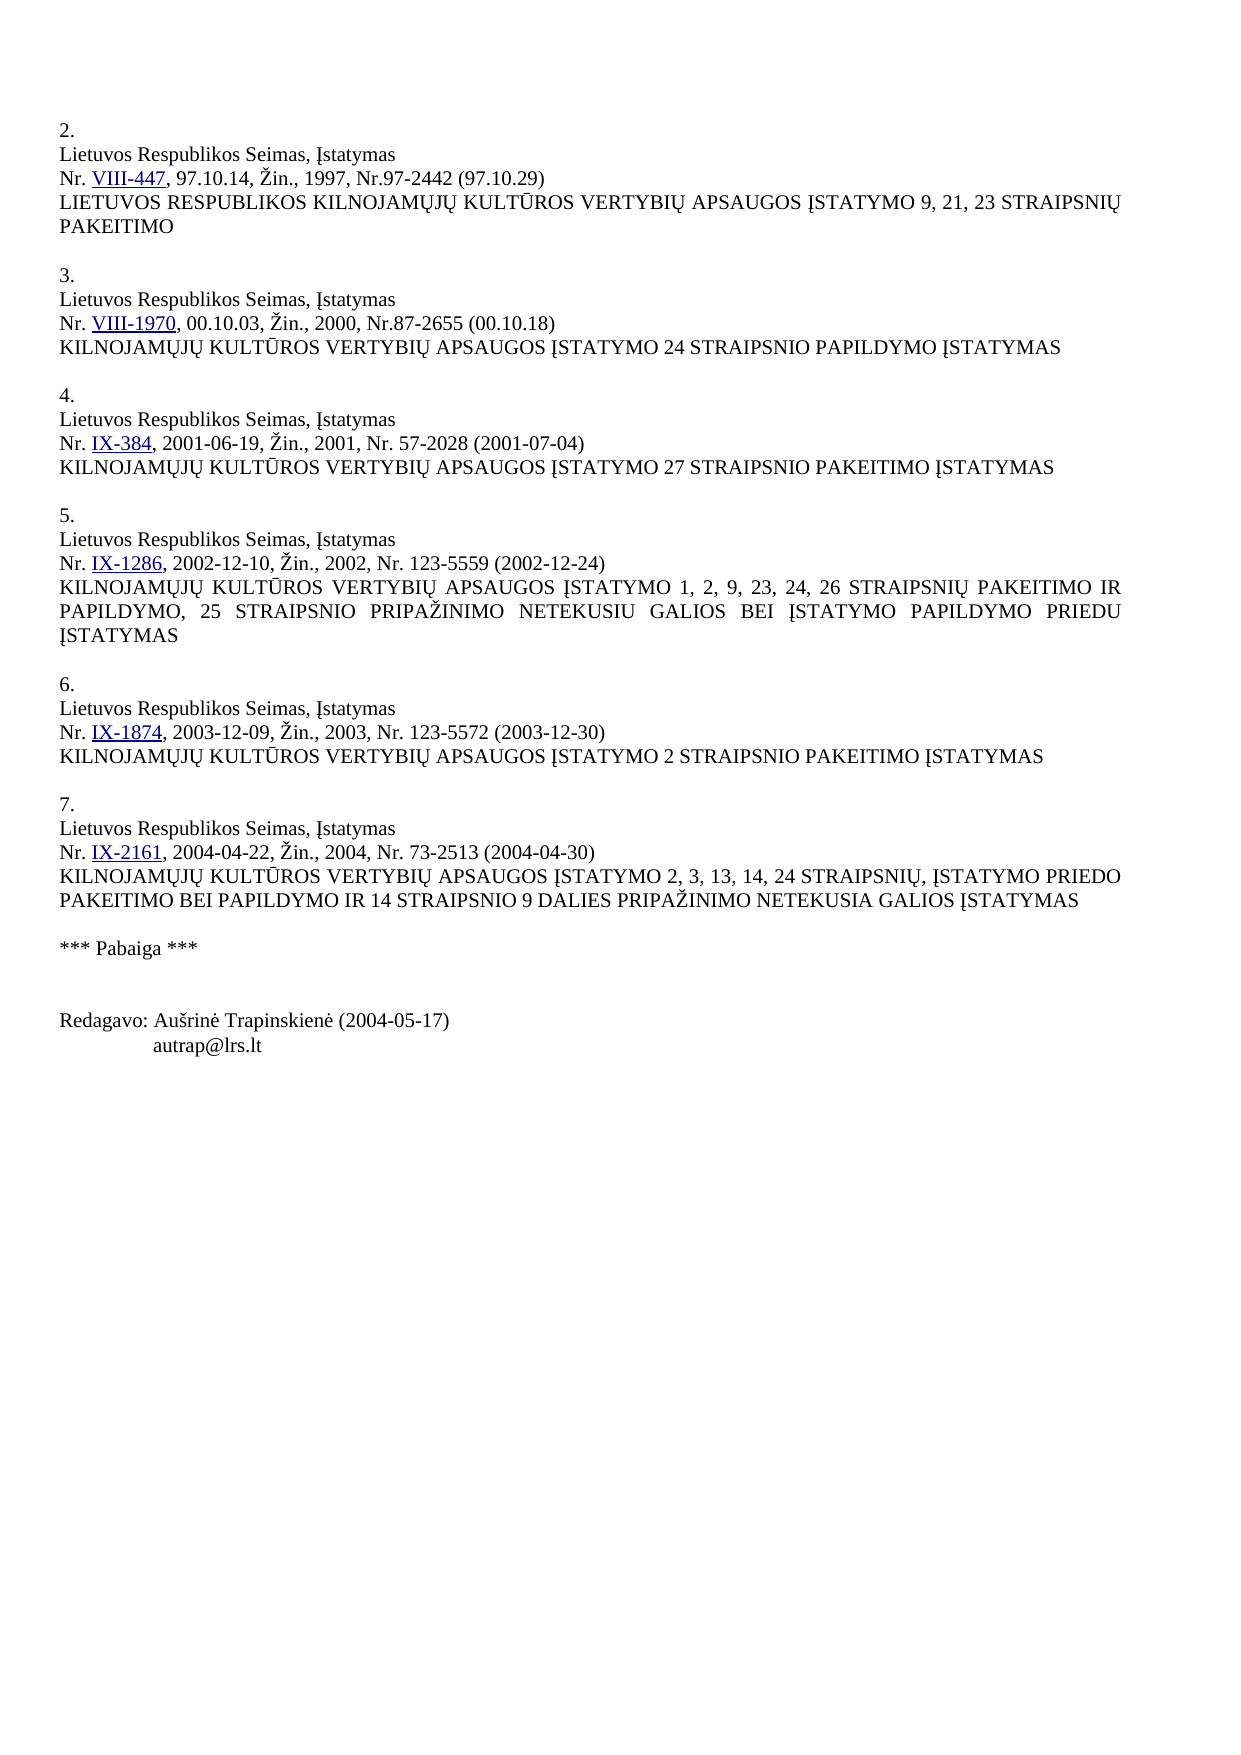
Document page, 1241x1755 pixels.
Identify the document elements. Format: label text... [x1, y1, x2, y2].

text Nr. IX-384, 2001-06-19, Žin., 2001, Nr. 57-2028 (2001-07-04) [59, 431, 1122, 455]
text Lietuvos Respublikos Seimas, Įstatymas [59, 142, 1122, 166]
text Lietuvos Respublikos Seimas, Įstatymas [59, 407, 1122, 431]
text 5. [59, 503, 1122, 527]
text 6. [59, 672, 1122, 696]
text KILNOJAMŲJŲ KULTŪROS VERTYBIŲ APSAUGOS ĮSTATYMO 2 STRAIPSNIO PAKEITIMO ĮSTATYMAS [59, 744, 1122, 768]
text KILNOJAMŲJŲ KULTŪROS VERTYBIŲ APSAUGOS ĮSTATYMO 1, 2, 9, 23, 24, 26 STRAIPSNIŲ PAKEITIMO IR PAPILDYMO, 25 STRAIPSNIO PRIPAŽINIMO NETEKUSIU GALIOS BEI ĮSTATYMO PAPILDYMO PRIEDU ĮSTATYMAS [59, 575, 1122, 647]
text KILNOJAMŲJŲ KULTŪROS VERTYBIŲ APSAUGOS ĮSTATYMO 24 STRAIPSNIO PAPILDYMO ĮSTATYMAS [59, 335, 1122, 359]
text Lietuvos Respublikos Seimas, Įstatymas [59, 287, 1122, 311]
text KILNOJAMŲJŲ KULTŪROS VERTYBIŲ APSAUGOS ĮSTATYMO 27 STRAIPSNIO PAKEITIMO ĮSTATYMAS [59, 455, 1122, 479]
text LIETUVOS RESPUBLIKOS KILNOJAMŲJŲ KULTŪROS VERTYBIŲ APSAUGOS ĮSTATYMO 9, 21, 23 STRAIPSNIŲ PAKEITIMO [59, 190, 1122, 238]
text 7. [59, 792, 1122, 816]
text Nr. VIII-1970, 00.10.03, Žin., 2000, Nr.87-2655 (00.10.18) [59, 311, 1122, 335]
text Nr. IX-1286, 2002-12-10, Žin., 2002, Nr. 123-5559 (2002-12-24) [59, 551, 1122, 575]
text autrap@lrs.lt [59, 1032, 1122, 1057]
text Lietuvos Respublikos Seimas, Įstatymas [59, 696, 1122, 720]
text Nr. IX-1874, 2003-12-09, Žin., 2003, Nr. 123-5572 (2003-12-30) [59, 720, 1122, 744]
text Lietuvos Respublikos Seimas, Įstatymas [59, 816, 1122, 840]
text Redagavo: Aušrinė Trapinskienė (2004-05-17) [59, 1008, 1122, 1032]
text 2. [59, 118, 1122, 142]
text *** Pabaiga *** [59, 936, 1122, 960]
text Nr. IX-2161, 2004-04-22, Žin., 2004, Nr. 73-2513 (2004-04-30) [59, 840, 1122, 864]
text 3. [59, 262, 1122, 287]
text 4. [59, 383, 1122, 407]
text KILNOJAMŲJŲ KULTŪROS VERTYBIŲ APSAUGOS ĮSTATYMO 2, 3, 13, 14, 24 STRAIPSNIŲ, ĮSTATYMO PRIEDO PAKEITIMO BEI PAPILDYMO IR 14 STRAIPSNIO 9 DALIES PRIPAŽINIMO NETEKUSIA GALIOS ĮSTATYMAS [59, 864, 1122, 912]
text Lietuvos Respublikos Seimas, Įstatymas [59, 527, 1122, 551]
text Nr. VIII-447, 97.10.14, Žin., 1997, Nr.97-2442 (97.10.29) [59, 166, 1122, 190]
